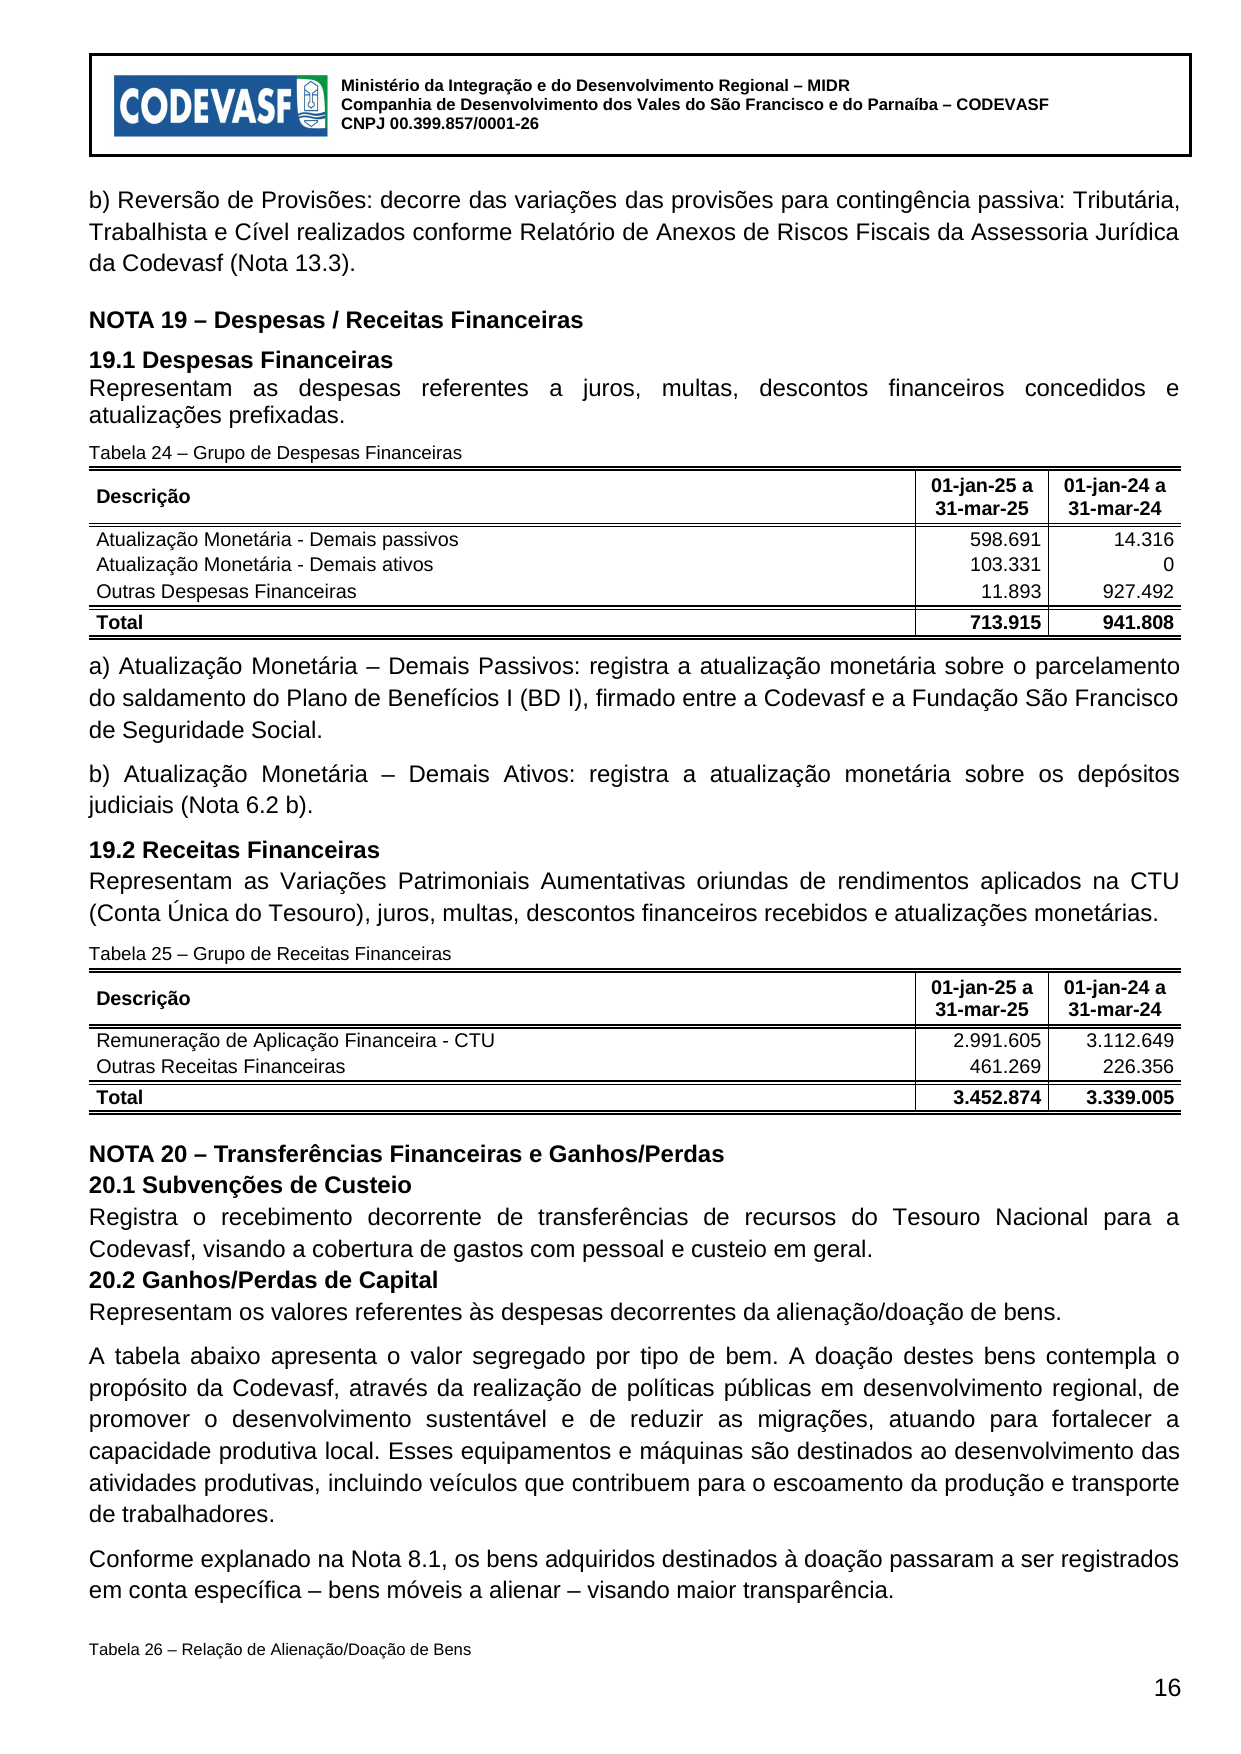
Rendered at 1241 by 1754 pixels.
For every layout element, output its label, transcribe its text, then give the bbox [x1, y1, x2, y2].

table_header Descrição [89, 471, 915, 522]
table_header 01-jan-24 a 31-mar-24 [1049, 471, 1181, 522]
table_cell 2.991.605 [916, 1029, 1048, 1052]
text Registra o recebimento decorrente de transferências de recursos do Tesouro Nacional para a Codevasf, visando a cobertura de gastos com pessoal e custeio em geral. [89, 1203, 1181, 1262]
text 20.2 Ganhos/Perdas de Capital [89, 1266, 1181, 1294]
table_cell 713.915 [916, 610, 1048, 635]
table_cell 11.893 [916, 577, 1048, 605]
table_cell 461.269 [916, 1052, 1048, 1080]
text Representam os valores referentes às despesas decorrentes da alienação/doação de bens. [89, 1298, 1181, 1325]
table_cell 3.112.649 [1049, 1029, 1181, 1052]
text A tabela abaixo apresenta o valor segregado por tipo de bem. A doação destes bens contempla o propósito da Codevasf, através da realização de políticas públicas em desenvolvimento regional, de promover o desenvolvimento sustentável e de reduzir as migrações, atuando para fortalecer a capacidade produtiva local. Esses equipamentos e máquinas são destinados ao desenvolvimento das atividades produtivas, incluindo veículos que contribuem para o escoamento da produção e transporte de trabalhadores. [89, 1342, 1181, 1528]
text Tabela 24 – Grupo de Despesas Financeiras [89, 441, 1181, 463]
table_header Descrição [89, 973, 915, 1024]
table_cell Outras Receitas Financeiras [89, 1052, 915, 1080]
table_cell 927.492 [1049, 577, 1181, 605]
text 19.1 Despesas Financeiras [89, 346, 1181, 374]
text 19.2 Receitas Financeiras [89, 836, 1181, 863]
text Conforme explanado na Nota 8.1, os bens adquiridos destinados à doação passaram a ser registrados em conta específica – bens móveis a alienar – visando maior transparência. [89, 1544, 1181, 1604]
table_cell 3.339.005 [1049, 1085, 1181, 1110]
text 20.1 Subvenções de Custeio [89, 1171, 1181, 1199]
table_cell Total [89, 1085, 915, 1110]
table_cell Atualização Monetária - Demais ativos [89, 551, 915, 577]
text b) Reversão de Provisões: decorre das variações das provisões para contingência passiva: Tributária, Trabalhista e Cível realizados conforme Relatório de Anexos de Riscos Fiscais da Assessoria Jurídica da Codevasf (Nota 13.3). [89, 186, 1181, 277]
text Tabela 25 – Grupo de Receitas Financeiras [89, 943, 1181, 964]
table_cell Total [89, 610, 915, 635]
subtitle NOTA 19 – Despesas / Receitas Financeiras [89, 306, 1181, 334]
table_cell Outras Despesas Financeiras [89, 577, 915, 605]
text Representam as despesas referentes a juros, multas, descontos financeiros concedidos e atualizações prefixadas. [89, 374, 1181, 429]
text a) Atualização Monetária – Demais Passivos: registra a atualização monetária sobre o parcelamento do saldamento do Plano de Benefícios I (BD I), firmado entre a Codevasf e a Fundação São Francisco de Seguridade Social. [89, 652, 1181, 743]
picture [108, 69, 334, 145]
table_cell 0 [1049, 551, 1181, 577]
text b) Atualização Monetária – Demais Ativos: registra a atualização monetária sobre os depósitos judiciais (Nota 6.2 b). [89, 760, 1181, 819]
table_cell 103.331 [916, 551, 1048, 577]
table_cell 598.691 [916, 527, 1048, 551]
table_cell Atualização Monetária - Demais passivos [89, 527, 915, 551]
text Tabela 26 – Relação de Alienação/Doação de Bens [89, 1639, 1181, 1659]
table_header 01-jan-25 a 31-mar-25 [916, 973, 1048, 1024]
subtitle NOTA 20 – Transferências Financeiras e Ganhos/Perdas [89, 1139, 1181, 1167]
table_header 01-jan-25 a 31-mar-25 [916, 471, 1048, 522]
table_cell 3.452.874 [916, 1085, 1048, 1110]
table_cell 14.316 [1049, 527, 1181, 551]
table_cell 226.356 [1049, 1052, 1181, 1080]
text Representam as Variações Patrimoniais Aumentativas oriundas de rendimentos aplicados na CTU (Conta Única do Tesouro), juros, multas, descontos financeiros recebidos e atualizações monetárias. [89, 867, 1181, 926]
table_header 01-jan-24 a 31-mar-24 [1049, 973, 1181, 1024]
table_cell Remuneração de Aplicação Financeira - CTU [89, 1029, 915, 1052]
table_cell 941.808 [1049, 610, 1181, 635]
